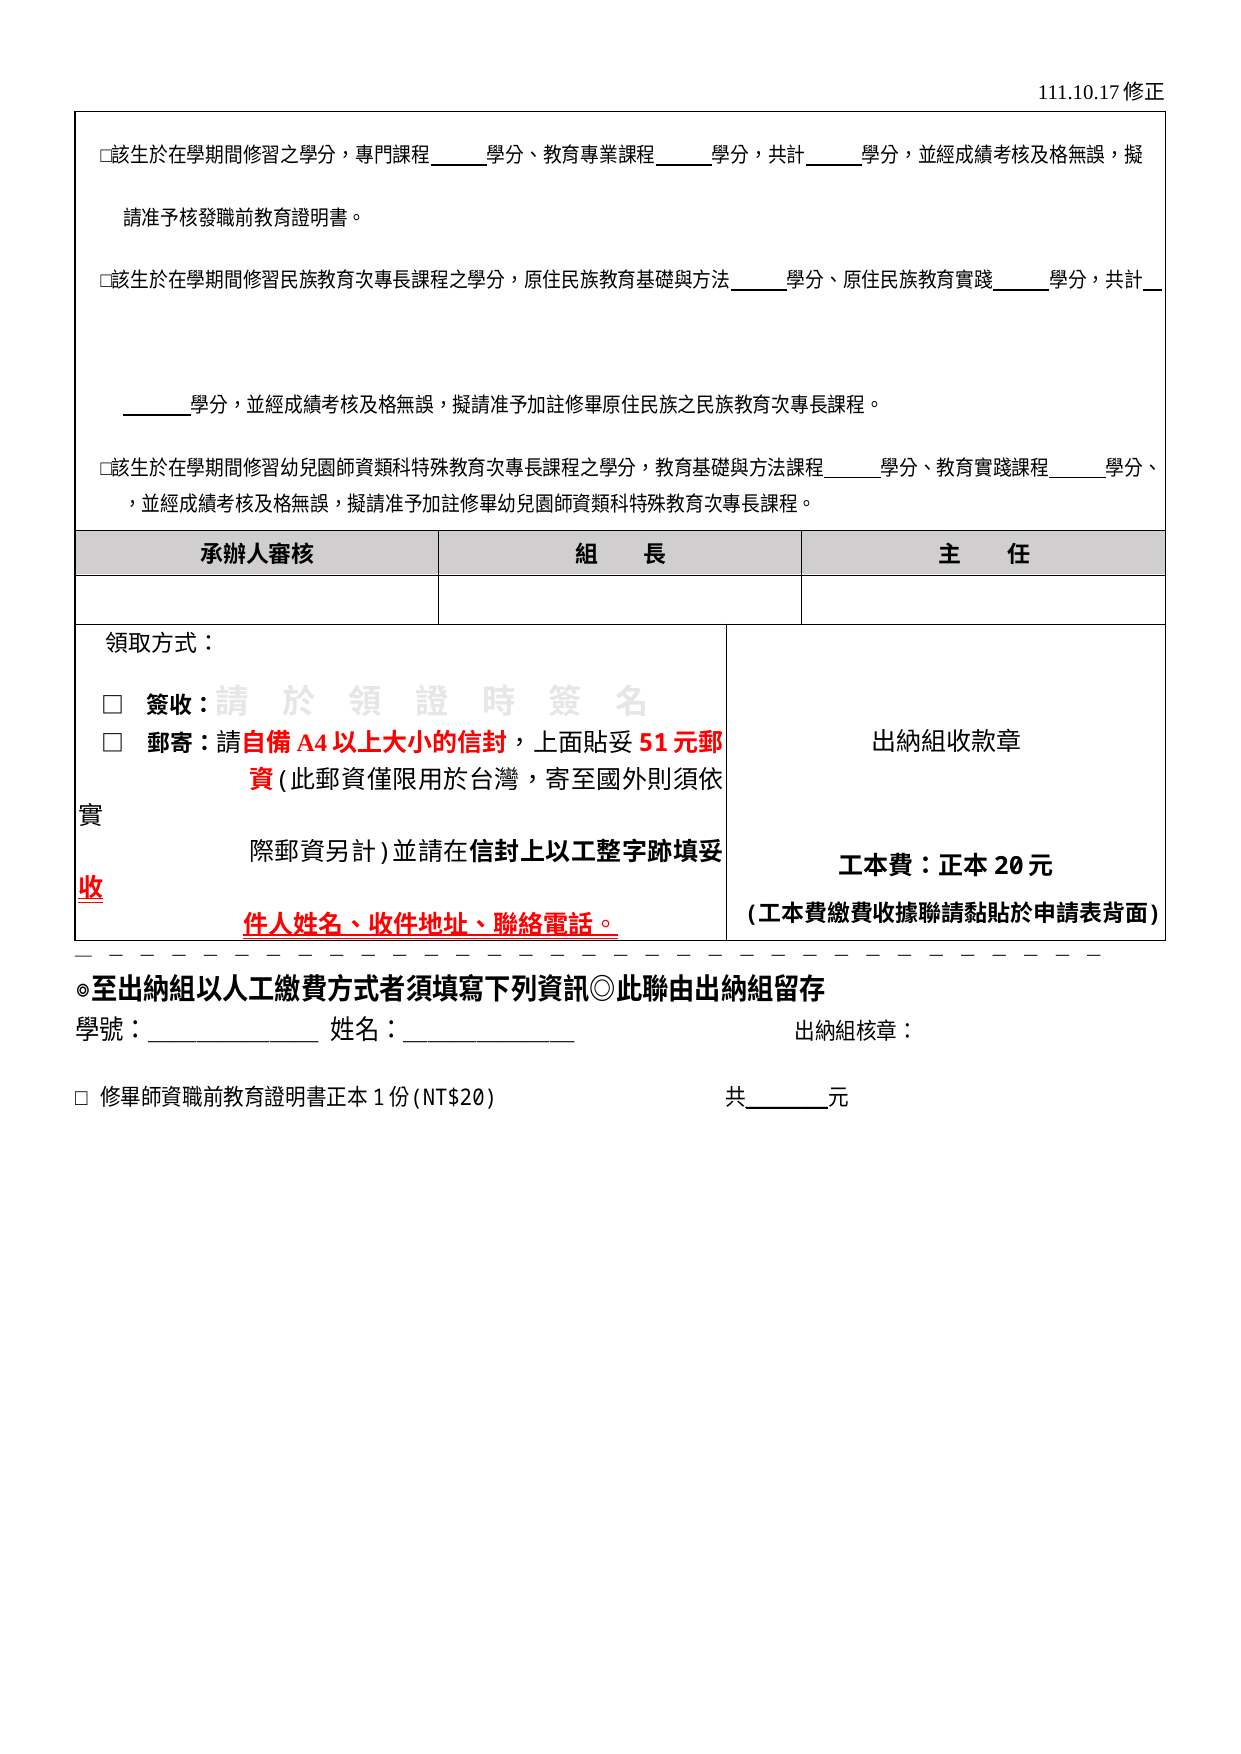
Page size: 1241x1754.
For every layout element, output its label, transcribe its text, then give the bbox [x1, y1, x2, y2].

table_cell 承辦人審核 [76, 531, 438, 574]
table_cell 主 任 [802, 531, 1165, 574]
text 學號：＿＿＿＿＿＿＿ 姓名：＿＿＿＿＿＿＿ 出納組核章： [75, 1008, 1165, 1047]
table_cell 組 長 [439, 531, 801, 574]
text □ 修畢師資職前教育證明書正本1份(NT$20) 共＿＿＿＿元 [75, 1078, 1165, 1112]
table_cell [802, 576, 1165, 623]
table_cell [439, 576, 801, 623]
table_cell 領取方式： □ 簽收：請 於 領 證 時 簽 名 □ 郵寄：請自備A4以上大小的信封，上面貼妥51元郵 資(此郵資僅限用於台灣，寄至國外則須依實 際郵資另計)並請在信封上以工整字跡填妥收 件人姓名、收件地址、聯絡電話。 [76, 625, 726, 940]
table_cell 出納組收款章 工本費：正本20元 (工本費繳費收據聯請黏貼於申請表背面) [727, 625, 1165, 940]
table_cell □該生於在學期間修習之學分，專門課程 學分、教育專業課程 學分，共計 學分，並經成績考核及格無誤，擬 請准予核發職前教育證明書。 □該生於在學期間修習民族教育次專長課程之學分，原住民族教育基礎與方法 學分、原住民族教育實踐 學分，共計 學分，並經成績考核及格無誤，擬請准予加註修畢原住民族之民族教育次專長課程。 □該生於在學期間修習幼兒園師資類科特殊教育次專長課程之學分，教育基礎與方法課程 學分、教育實踐課程 學分、 ，並經成績考核及格無誤，擬請准予加註修畢幼兒園師資類科特殊教育次專長課程。 [76, 112, 1165, 529]
text ◎至出納組以人工繳費方式者須填寫下列資訊◎此聯由出納組留存 [75, 966, 1165, 1008]
text — — — — — — — — — — — — — — — — — — — — — — — — — — — — — — — — — [75, 941, 1165, 966]
table_cell [76, 576, 438, 623]
